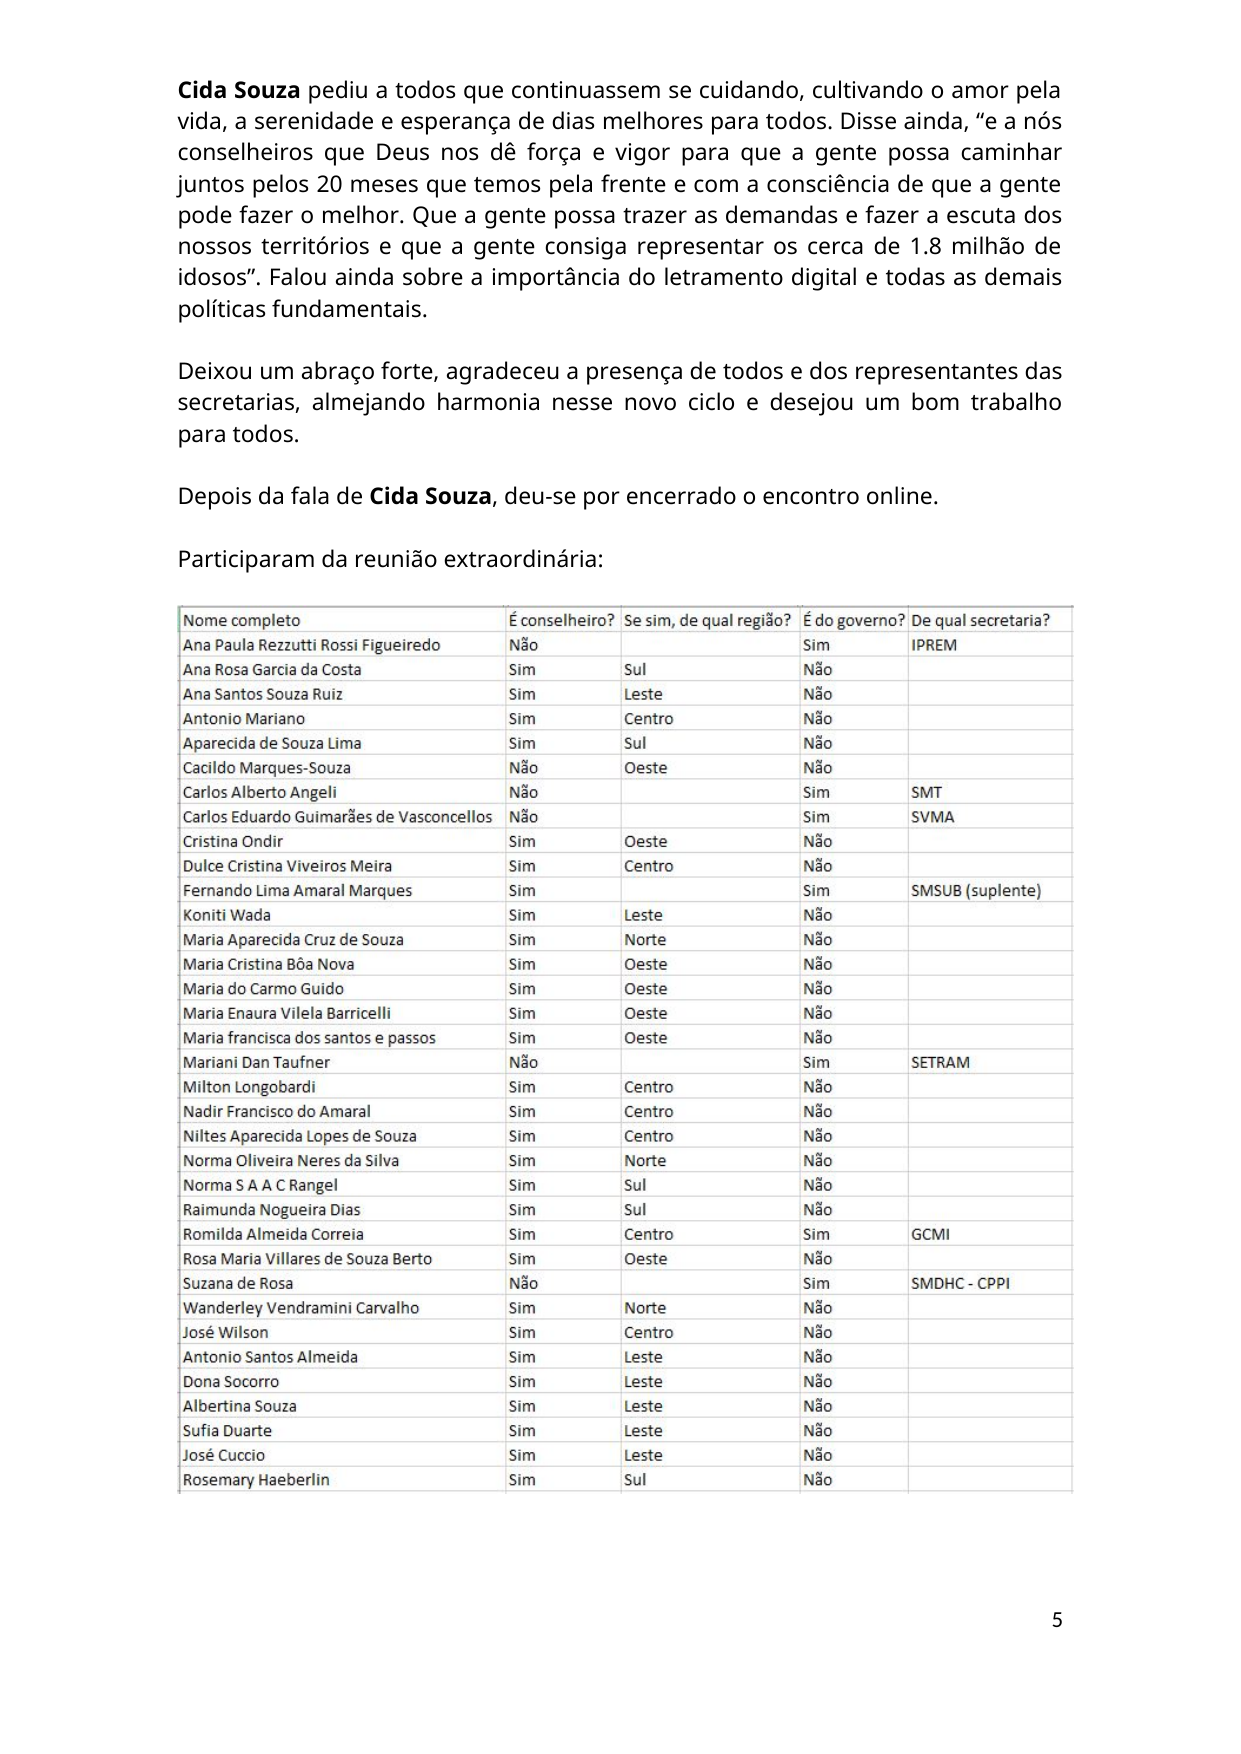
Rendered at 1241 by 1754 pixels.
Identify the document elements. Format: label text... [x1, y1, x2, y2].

text Participaram da reunião extraordinária: [177, 542, 1063, 574]
text Deixou um abraço forte, agradeceu a presença de todos e dos representantes das secretarias, almejando harmonia nesse novo ciclo e desejou um bom trabalho para todos. [177, 355, 1063, 449]
text Cida Souza pediu a todos que continuassem se cuidando, cultivando o amor pela vida, a serenidade e esperança de dias melhores para todos. Disse ainda, “e a nós conselheiros que Deus nos dê força e vigor para que a gente possa caminhar juntos pelos 20 meses que temos pela frente e com a consciência de que a gente pode fazer o melhor. Que a gente possa trazer as demandas e fazer a escuta dos nossos territórios e que a gente consiga representar os cerca de 1.8 milhão de idosos”. Falou ainda sobre a importância do letramento digital e todas as demais políticas fundamentais. [177, 74, 1063, 324]
text Depois da fala de Cida Souza, deu-se por encerrado o encontro online. [177, 480, 1063, 511]
